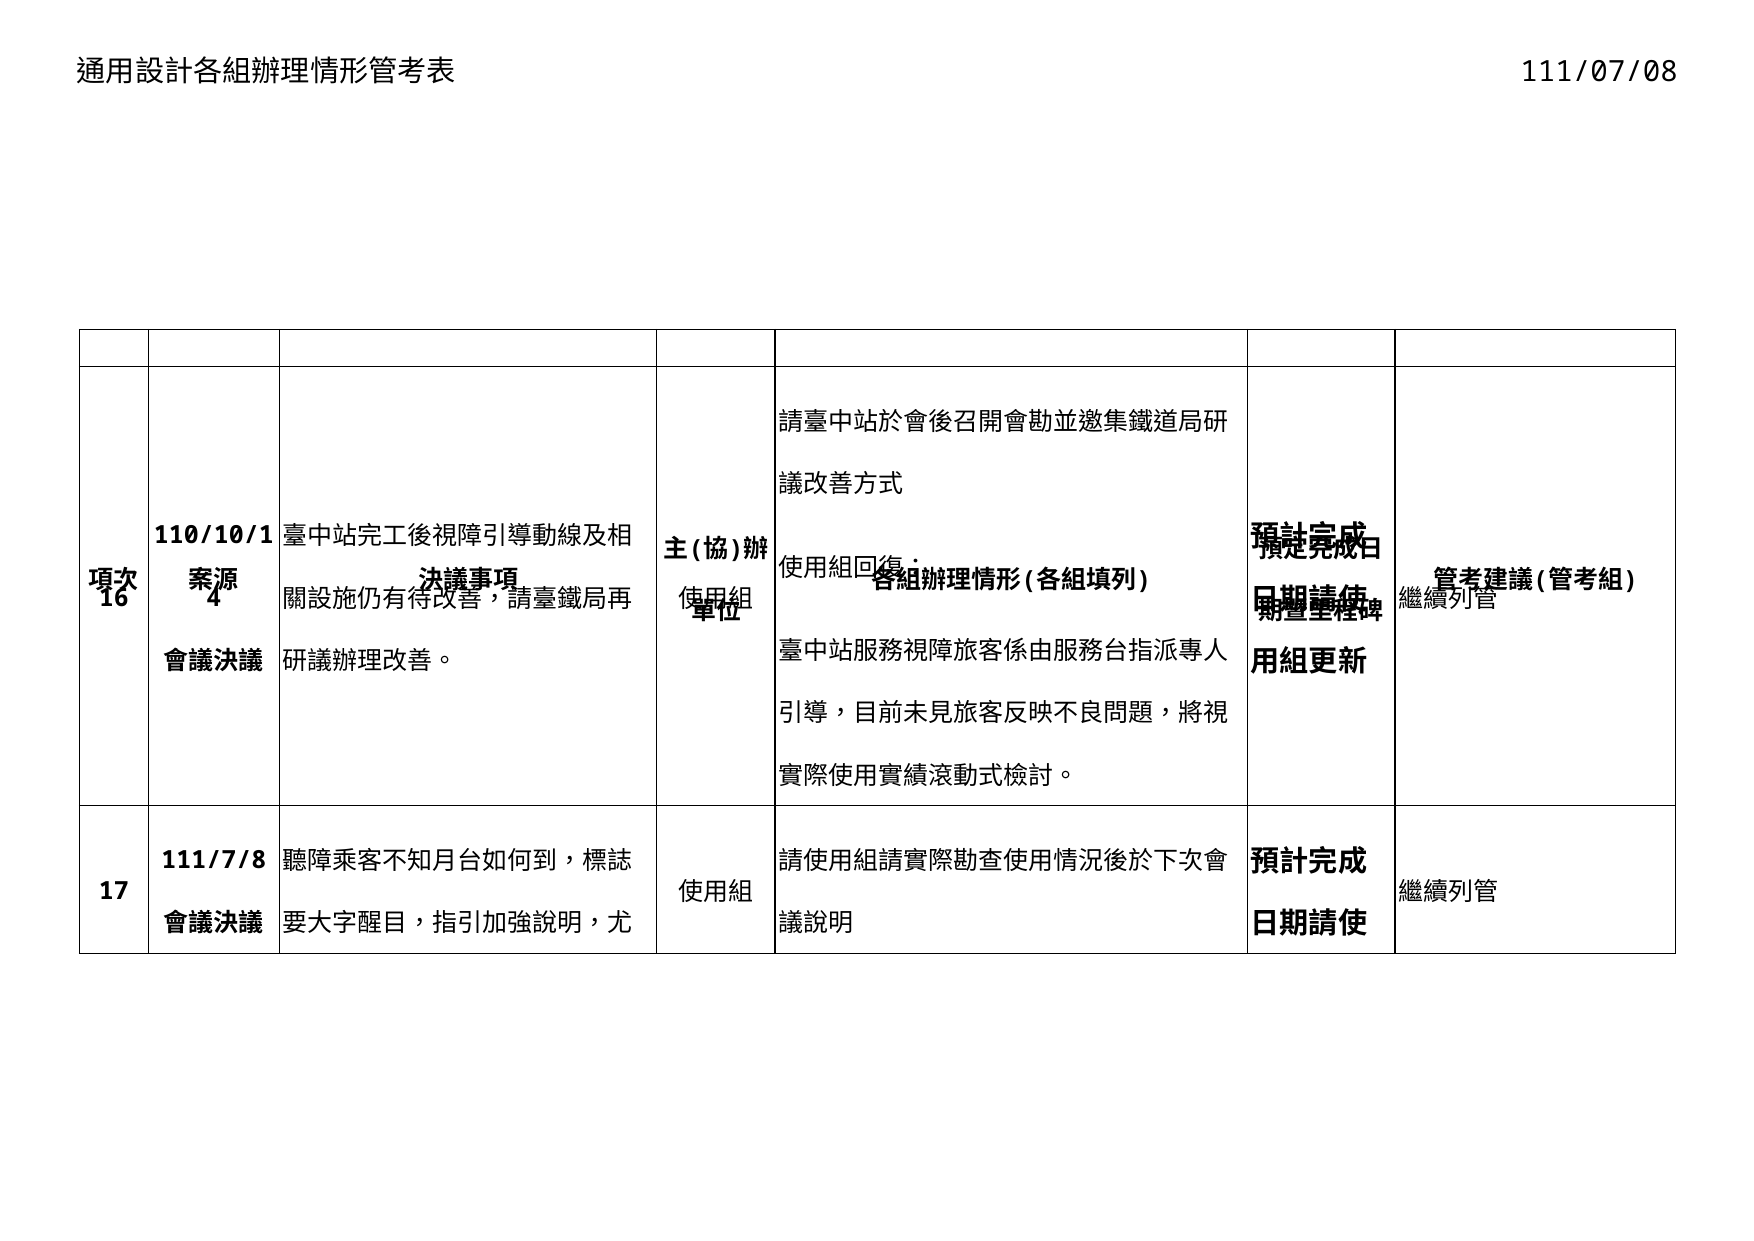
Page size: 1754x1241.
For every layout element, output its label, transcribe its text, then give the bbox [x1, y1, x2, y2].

table_cell 預計完成日期請使用組更新 [1248, 367, 1394, 805]
table_cell 臺中站完工後視障引導動線及相關設施仍有待改善，請臺鐵局再研議辦理改善。 [280, 367, 656, 805]
table_cell 請使用組請實際勘查使用情況後於下次會議說明 [776, 806, 1247, 953]
table_header [280, 330, 656, 366]
table_cell 使用組 [657, 806, 774, 953]
table_header [1396, 330, 1675, 366]
table_cell 請臺中站於會後召開會勘並邀集鐵道局研議改善方式 使用組回復： 臺中站服務視障旅客係由服務台指派專人引導，目前未見旅客反映不良問題，將視實際使用實績滾動式檢討。 [776, 367, 1247, 805]
table_header [657, 330, 774, 366]
table_header [149, 330, 279, 366]
table_header [80, 330, 148, 366]
table_cell 16 [80, 367, 148, 805]
table_cell 聽障乘客不知月台如何到，標誌要大字醒目，指引加強說明，尤 [280, 806, 656, 953]
table_cell 繼續列管 [1396, 367, 1675, 805]
table_cell 繼續列管 [1396, 806, 1675, 953]
table_cell 使用組 [657, 367, 774, 805]
table_header [1248, 330, 1394, 366]
table_cell 預計完成日期請使用組更新 [1248, 806, 1394, 953]
table_cell 17 [80, 806, 148, 953]
table_header [776, 330, 1247, 366]
table_cell 110/10/14 會議決議 [149, 367, 279, 805]
table_cell 111/7/8 會議決議 [149, 806, 279, 953]
